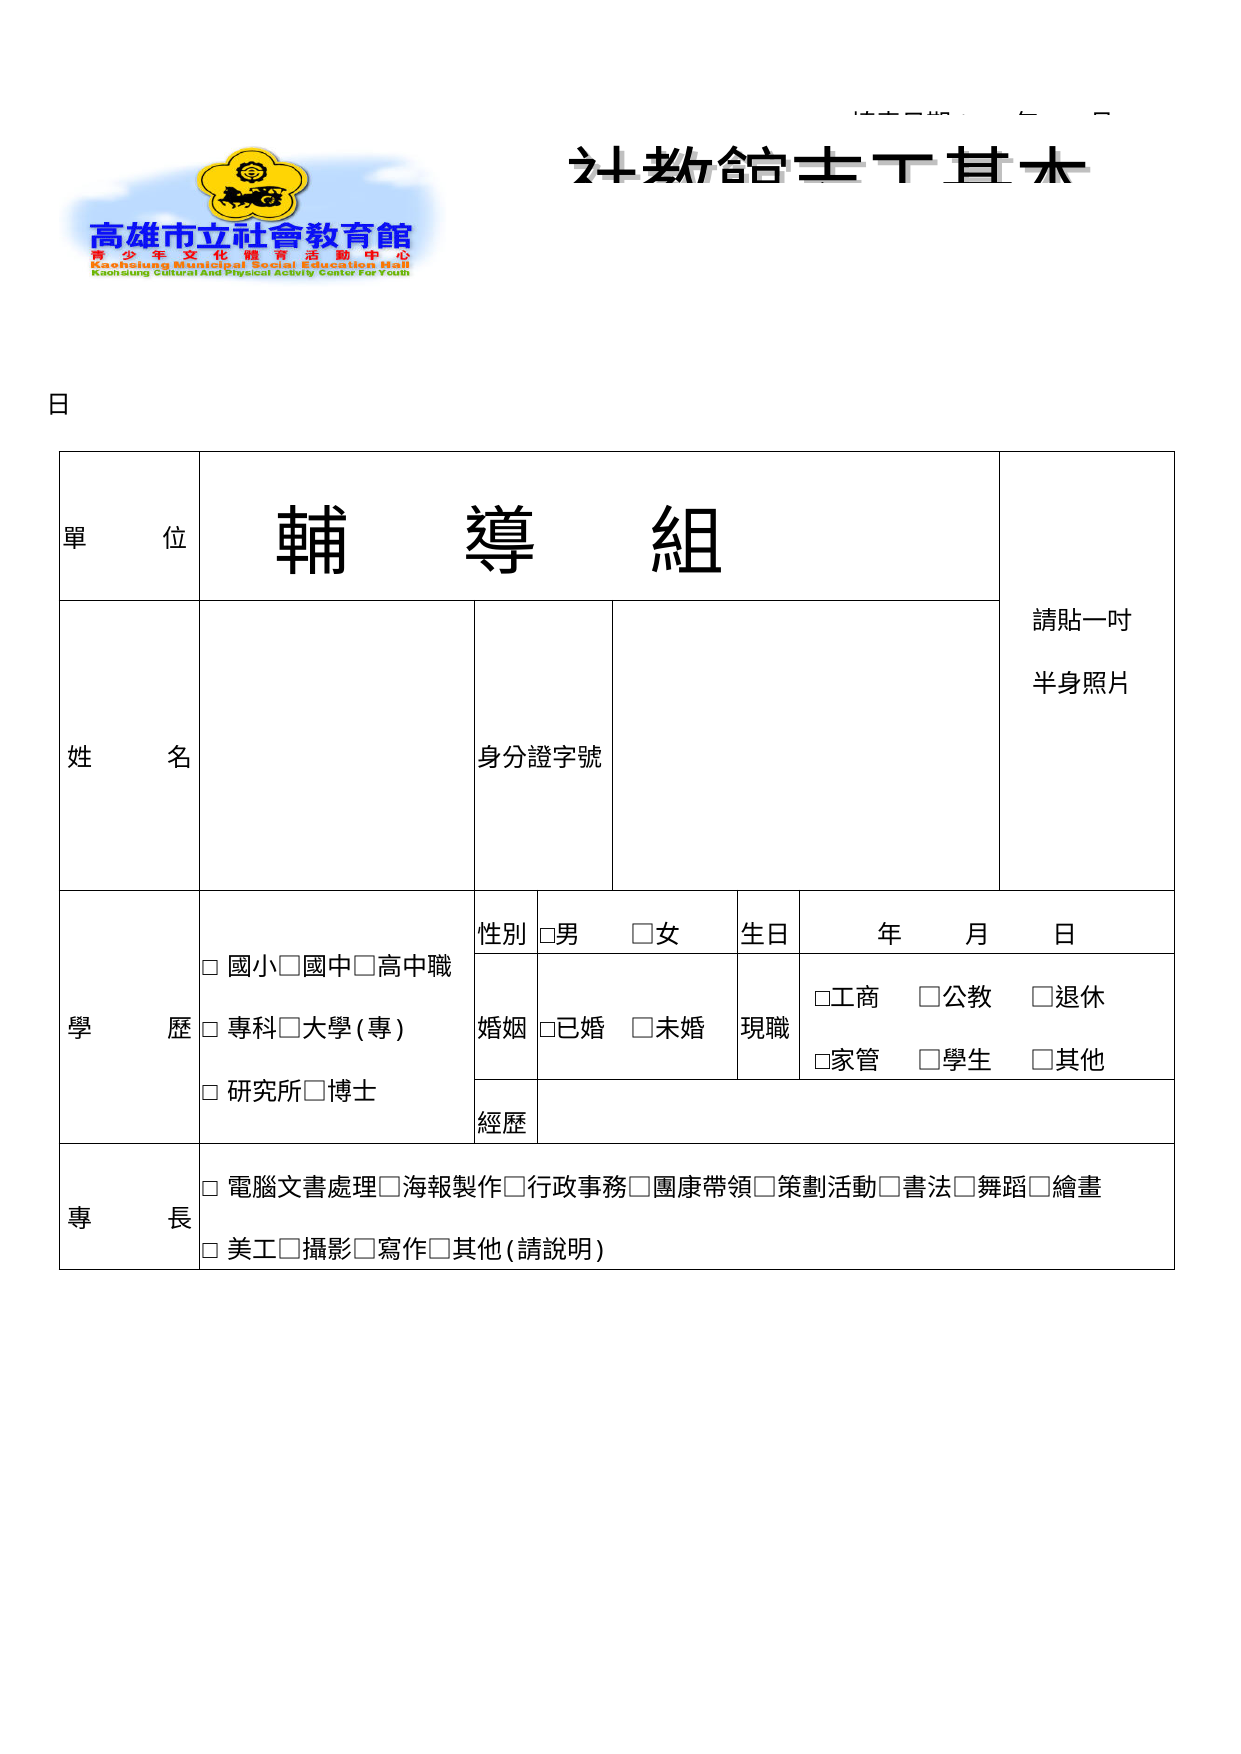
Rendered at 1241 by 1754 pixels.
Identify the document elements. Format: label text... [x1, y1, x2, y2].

table_header 單 位 [60, 452, 199, 600]
table_cell 性別 [475, 891, 537, 953]
table_cell 姓 名 [60, 601, 199, 889]
table_cell 電腦文書處理□海報製作□行政事務□團康帶領□策劃活動□書法□舞蹈□繪畫 美工□攝影□寫作□其他(請說明) [200, 1144, 1174, 1269]
table_cell [613, 601, 999, 889]
table_cell 學 歷 [60, 891, 199, 1143]
table_cell 專 長 [60, 1144, 199, 1269]
table_header 請貼一吋 半身照片 [1000, 452, 1174, 889]
table_cell □已婚 □未婚 [538, 954, 737, 1079]
text 社教館志工基本資料表 [729, 158, 752, 183]
text 填表日期： 年 月 日 [47, 64, 1181, 424]
table_cell 現職 [738, 954, 799, 1079]
table_cell [200, 601, 474, 889]
table_cell [538, 1080, 1174, 1143]
table_cell 國小□國中□高中職 專科□大學(專) 研究所□博士 [200, 891, 474, 1143]
table_header 輔 導 組 [200, 452, 999, 600]
table_cell 生日 [738, 891, 799, 953]
text 社教館志工基本資料表 [537, 123, 1119, 183]
table_cell 婚姻 [475, 954, 537, 1079]
table_cell □工商 □公教 □退休 □家管 □學生 □其他 [800, 954, 1174, 1079]
table_cell □男 □女 [538, 891, 737, 953]
table_cell 身分證字號 [475, 601, 612, 889]
table_cell 經歷 [475, 1080, 537, 1143]
table_cell 年 月 日 [800, 891, 1174, 953]
